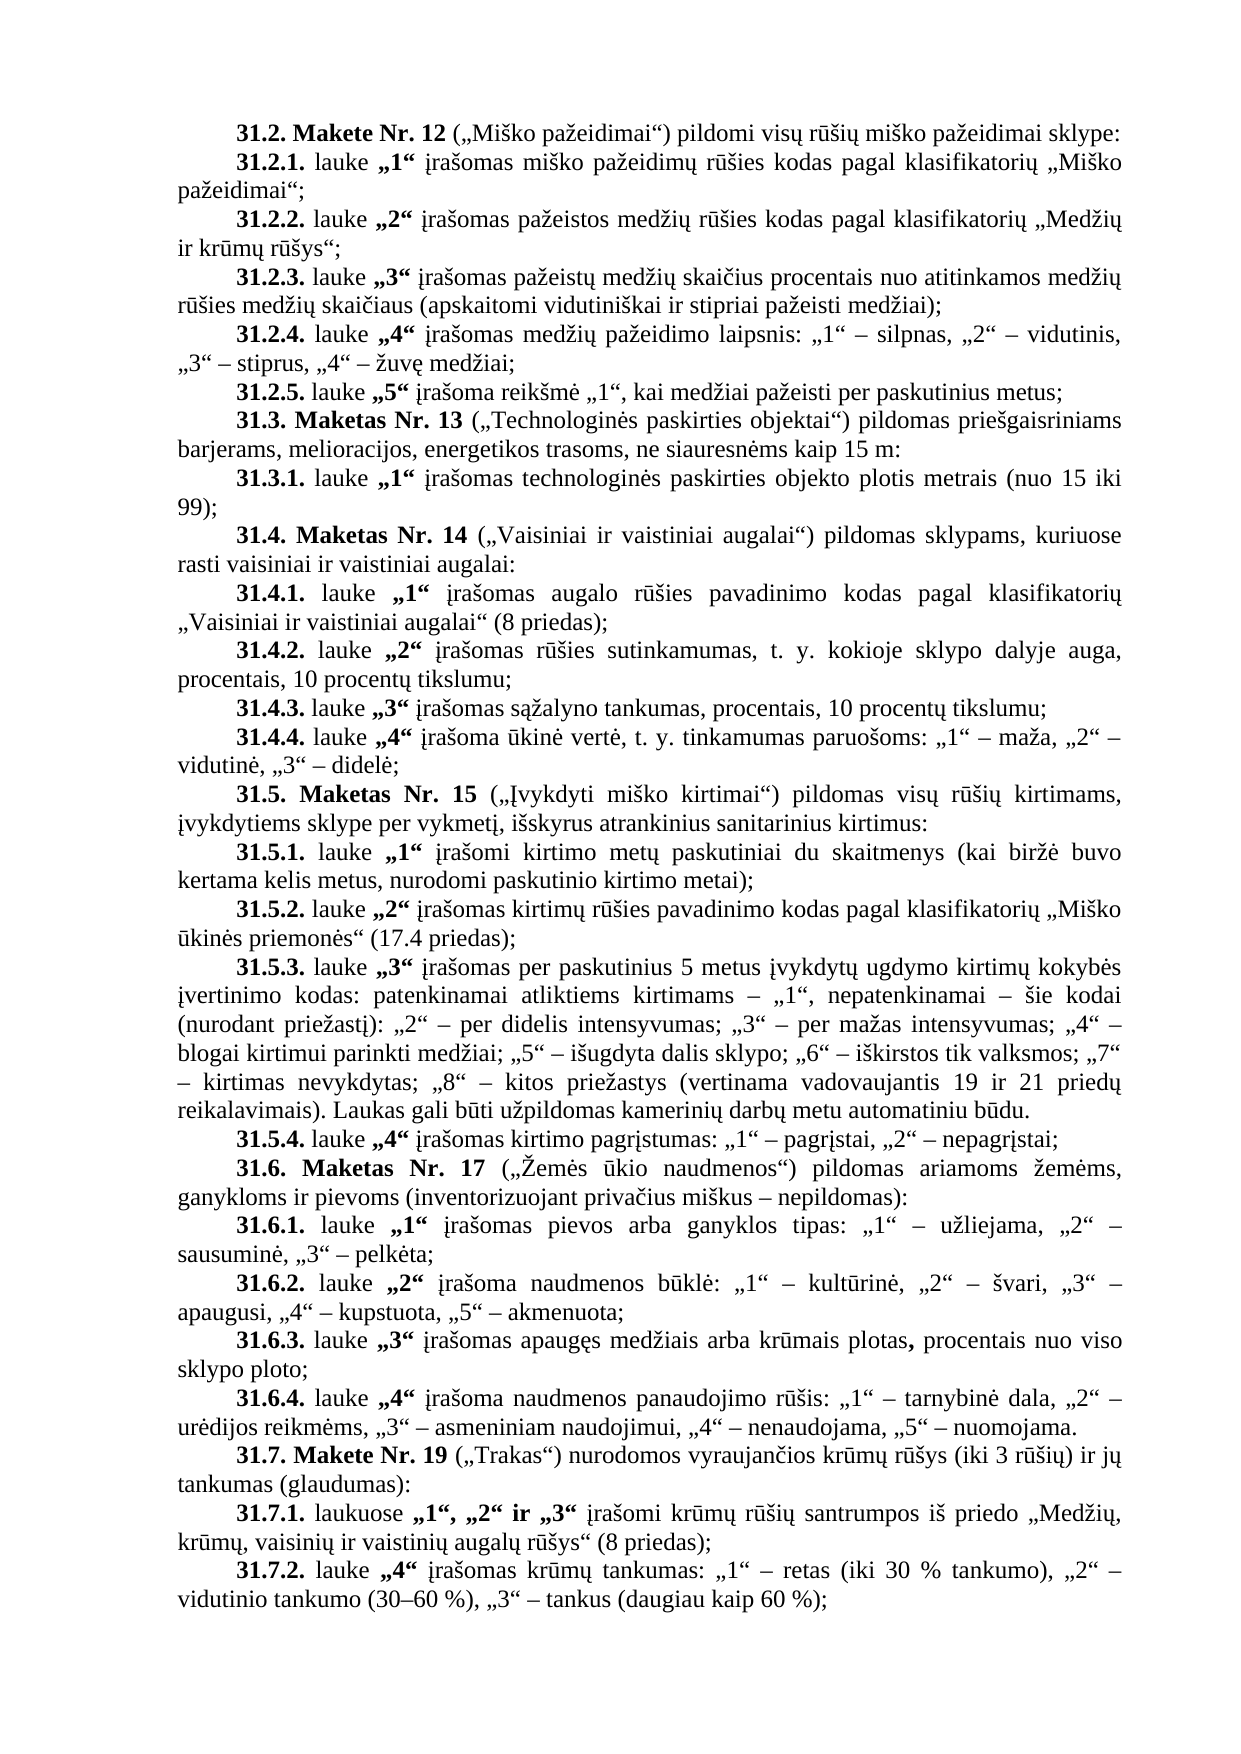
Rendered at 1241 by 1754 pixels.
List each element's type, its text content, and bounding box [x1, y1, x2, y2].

text 31.7.2. lauke „4“ įrašomas krūmų tankumas: „1“ – retas (iki 30 % tankumo), „2“ – vidutinio tankumo (30–60 %), „3“ – tankus (daugiau kaip 60 %); [177, 1556, 1122, 1613]
text 31.4.4. lauke „4“ įrašoma ūkinė vertė, t. y. tinkamumas paruošoms: „1“ – maža, „2“ – vidutinė, „3“ – didelė; [177, 722, 1122, 779]
text 31.5.3. lauke „3“ įrašomas per paskutinius 5 metus įvykdytų ugdymo kirtimų kokybės įvertinimo kodas: patenkinamai atliktiems kirtimams – „1“, nepatenkinamai – šie kodai (nurodant priežastį): „2“ – per didelis intensyvumas; „3“ – per mažas intensyvumas; „4“ – blogai kirtimui parinkti medžiai; „5“ – išugdyta dalis sklypo; „6“ – iškirstos tik valksmos; „7“ – kirtimas nevykdytas; „8“ – kitos priežastys (vertinama vadovaujantis 19 ir 21 priedų reikalavimais). Laukas gali būti užpildomas kamerinių darbų metu automatiniu būdu. [177, 952, 1122, 1124]
text 31.6.3. lauke „3“ įrašomas apaugęs medžiais arba krūmais plotas, procentais nuo viso sklypo ploto; [177, 1326, 1122, 1383]
text 31.3.1. lauke „1“ įrašomas technologinės paskirties objekto plotis metrais (nuo 15 iki 99); [177, 463, 1122, 521]
text 31.5.4. lauke „4“ įrašomas kirtimo pagrįstumas: „1“ – pagrįstai, „2“ – nepagrįstai; [177, 1124, 1122, 1153]
text 31.2.2. lauke „2“ įrašomas pažeistos medžių rūšies kodas pagal klasifikatorių „Medžių ir krūmų rūšys“; [177, 204, 1122, 262]
text 31.4.3. lauke „3“ įrašomas sąžalyno tankumas, procentais, 10 procentų tikslumu; [177, 693, 1122, 722]
text 31.2. Makete Nr. 12 („Miško pažeidimai“) pildomi visų rūšių miško pažeidimai sklype: [177, 118, 1122, 147]
text 31.6.2. lauke „2“ įrašoma naudmenos būklė: „1“ – kultūrinė, „2“ – švari, „3“ – apaugusi, „4“ – kupstuota, „5“ – akmenuota; [177, 1268, 1122, 1326]
text 31.5. Maketas Nr. 15 („Įvykdyti miško kirtimai“) pildomas visų rūšių kirtimams, įvykdytiems sklype per vykmetį, išskyrus atrankinius sanitarinius kirtimus: [177, 779, 1122, 837]
text 31.6. Maketas Nr. 17 („Žemės ūkio naudmenos“) pildomas ariamoms žemėms, ganykloms ir pievoms (inventorizuojant privačius miškus – nepildomas): [177, 1153, 1122, 1211]
text 31.2.5. lauke „5“ įrašoma reikšmė „1“, kai medžiai pažeisti per paskutinius metus; [177, 377, 1122, 406]
text 31.5.1. lauke „1“ įrašomi kirtimo metų paskutiniai du skaitmenys (kai biržė buvo kertama kelis metus, nurodomi paskutinio kirtimo metai); [177, 837, 1122, 894]
text 31.2.4. lauke „4“ įrašomas medžių pažeidimo laipsnis: „1“ – silpnas, „2“ – vidutinis, „3“ – stiprus, „4“ – žuvę medžiai; [177, 319, 1122, 377]
text 31.3. Maketas Nr. 13 („Technologinės paskirties objektai“) pildomas priešgaisriniams barjerams, melioracijos, energetikos trasoms, ne siauresnėms kaip 15 m: [177, 406, 1122, 463]
text 31.6.4. lauke „4“ įrašoma naudmenos panaudojimo rūšis: „1“ – tarnybinė dala, „2“ – urėdijos reikmėms, „3“ – asmeniniam naudojimui, „4“ – nenaudojama, „5“ – nuomojama. [177, 1383, 1122, 1441]
text 31.4. Maketas Nr. 14 („Vaisiniai ir vaistiniai augalai“) pildomas sklypams, kuriuose rasti vaisiniai ir vaistiniai augalai: [177, 521, 1122, 578]
text 31.2.1. lauke „1“ įrašomas miško pažeidimų rūšies kodas pagal klasifikatorių „Miško pažeidimai“; [177, 147, 1122, 204]
text 31.7.1. laukuose „1“, „2“ ir „3“ įrašomi krūmų rūšių santrumpos iš priedo „Medžių, krūmų, vaisinių ir vaistinių augalų rūšys“ (8 priedas); [177, 1498, 1122, 1556]
text 31.4.2. lauke „2“ įrašomas rūšies sutinkamumas, t. y. kokioje sklypo dalyje auga, procentais, 10 procentų tikslumu; [177, 636, 1122, 693]
text 31.6.1. lauke „1“ įrašomas pievos arba ganyklos tipas: „1“ – užliejama, „2“ – sausuminė, „3“ – pelkėta; [177, 1211, 1122, 1268]
text 31.7. Makete Nr. 19 („Trakas“) nurodomos vyraujančios krūmų rūšys (iki 3 rūšių) ir jų tankumas (glaudumas): [177, 1441, 1122, 1498]
text 31.5.2. lauke „2“ įrašomas kirtimų rūšies pavadinimo kodas pagal klasifikatorių „Miško ūkinės priemonės“ (17.4 priedas); [177, 894, 1122, 952]
text 31.4.1. lauke „1“ įrašomas augalo rūšies pavadinimo kodas pagal klasifikatorių „Vaisiniai ir vaistiniai augalai“ (8 priedas); [177, 578, 1122, 636]
text 31.2.3. lauke „3“ įrašomas pažeistų medžių skaičius procentais nuo atitinkamos medžių rūšies medžių skaičiaus (apskaitomi vidutiniškai ir stipriai pažeisti medžiai); [177, 262, 1122, 319]
